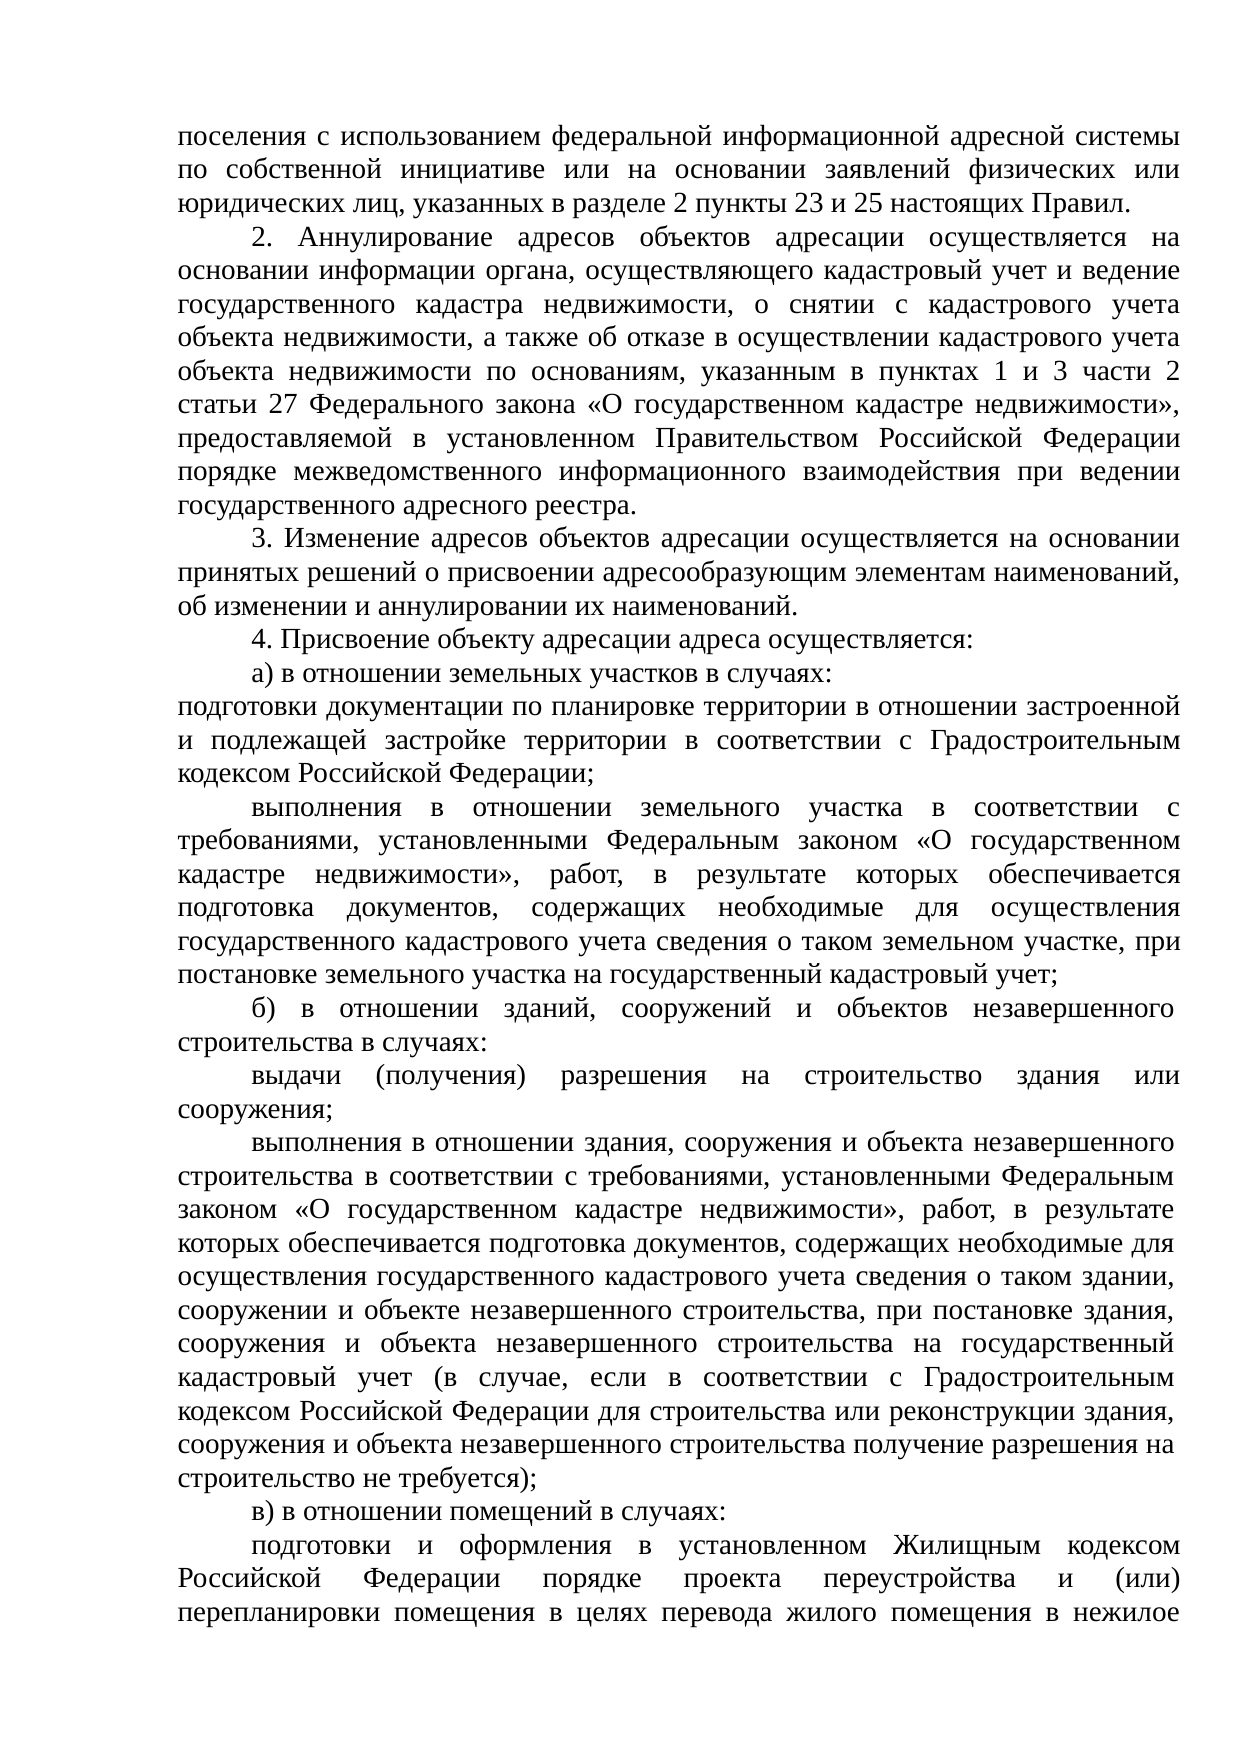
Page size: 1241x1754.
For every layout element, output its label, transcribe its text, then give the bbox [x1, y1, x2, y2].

text 2. Аннулирование адресов объектов адресации осуществляется на основании информации органа, осуществляющего кадастровый учет и ведение государственного кадастра недвижимости, о снятии с кадастрового учета объекта недвижимости, а также об отказе в осуществлении кадастрового учета объекта недвижимости по основаниям, указанным в пунктах 1 и 3 части 2 статьи 27 Федерального закона «О государственном кадастре недвижимости», предоставляемой в установленном Правительством Российской Федерации порядке межведомственного информационного взаимодействия при ведении государственного адресного реестра. [177, 219, 1181, 521]
text поселения с использованием федеральной информационной адресной системы по собственной инициативе или на основании заявлений физических или юридических лиц, указанных в разделе 2 пункты 23 и 25 настоящих Правил. [177, 118, 1181, 219]
text б) в отношении зданий, сооружений и объектов незавершенного строительства в случаях: [177, 990, 1175, 1057]
text выдачи (получения) разрешения на строительство здания или сооружения; [177, 1057, 1181, 1124]
text в) в отношении помещений в случаях: [177, 1493, 1122, 1527]
text подготовки и оформления в установленном Жилищным кодексом Российской Федерации порядке проекта переустройства и (или) перепланировки помещения в целях перевода жилого помещения в нежилое [177, 1527, 1181, 1627]
text подготовки документации по планировке территории в отношении застроенной и подлежащей застройке территории в соответствии с Градостроительным кодексом Российской Федерации; [177, 688, 1181, 789]
text выполнения в отношении здания, сооружения и объекта незавершенного строительства в соответствии с требованиями, установленными Федеральным законом «О государственном кадастре недвижимости», работ, в результате которых обеспечивается подготовка документов, содержащих необходимые для осуществления государственного кадастрового учета сведения о таком здании, сооружении и объекте незавершенного строительства, при постановке здания, сооружения и объекта незавершенного строительства на государственный кадастровый учет (в случае, если в соответствии с Градостроительным кодексом Российской Федерации для строительства или реконструкции здания, сооружения и объекта незавершенного строительства получение разрешения на строительство не требуется); [177, 1124, 1175, 1493]
text выполнения в отношении земельного участка в соответствии с требованиями, установленными Федеральным законом «О государственном кадастре недвижимости», работ, в результате которых обеспечивается подготовка документов, содержащих необходимые для осуществления государственного кадастрового учета сведения о таком земельном участке, при постановке земельного участка на государственный кадастровый учет; [177, 789, 1181, 990]
text а) в отношении земельных участков в случаях: [177, 655, 1122, 688]
text 3. Изменение адресов объектов адресации осуществляется на основании принятых решений о присвоении адресообразующим элементам наименований, об изменении и аннулировании их наименований. [177, 521, 1181, 621]
text 4. Присвоение объекту адресации адреса осуществляется: [177, 621, 1181, 655]
